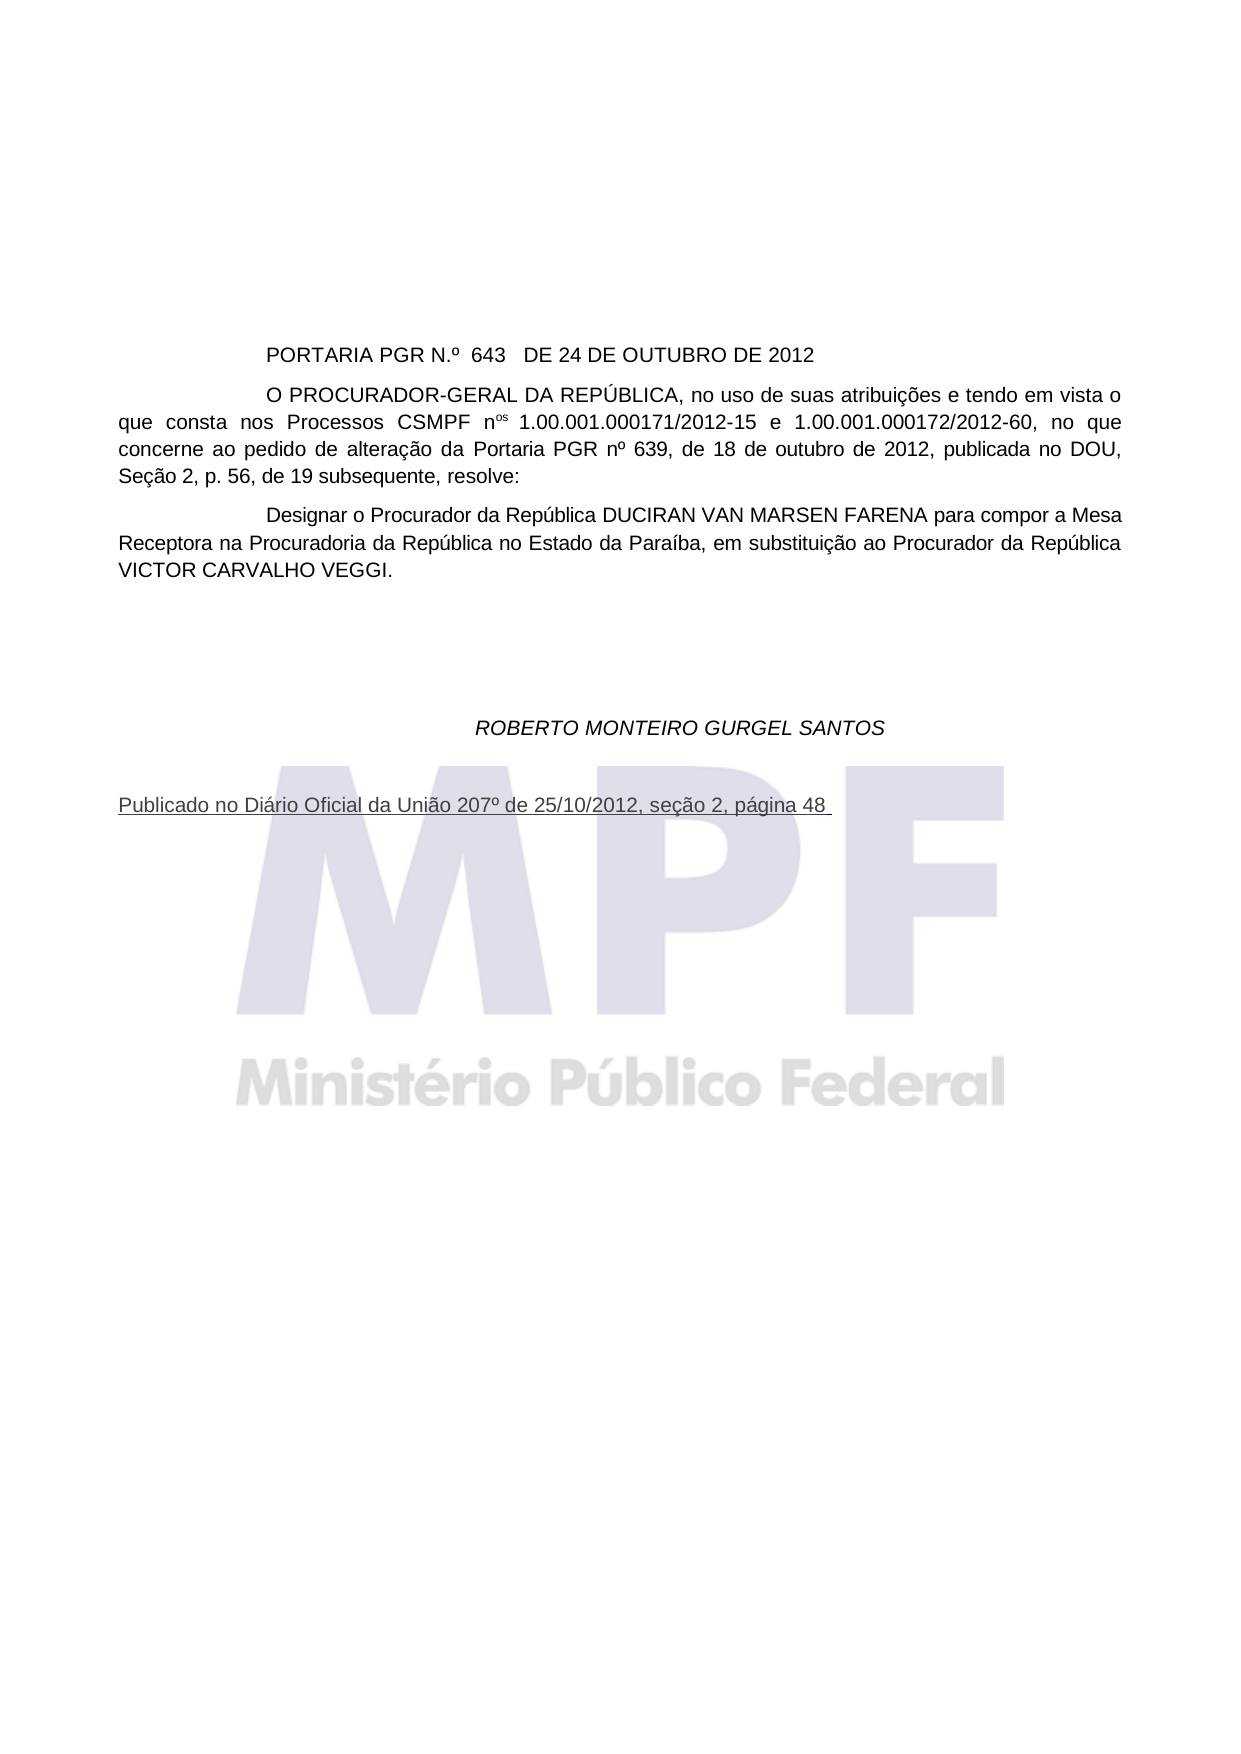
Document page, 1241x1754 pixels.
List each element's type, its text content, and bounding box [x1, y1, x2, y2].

text PORTARIA PGR N.º 643 DE 24 DE OUTUBRO DE 2012 [118, 341, 1122, 368]
text Publicado no Diário Oficial da União 207º de 25/10/2012, seção 2, página 48 [118, 793, 1122, 817]
text Designar o Procurador da República DUCIRAN VAN MARSEN FARENA para compor a Mesa Receptora na Procuradoria da República no Estado da Paraíba, em substituição ao Procurador da República VICTOR CARVALHO VEGGI. [118, 501, 1122, 582]
picture [236, 766, 1004, 793]
text O PROCURADOR-GERAL DA REPÚBLICA, no uso de suas atribuições e tendo em vista o que consta nos Processos CSMPF nos 1.00.001.000171/2012-15 e 1.00.001.000172/2012-60, no que concerne ao pedido de alteração da Portaria PGR nº 639, de 18 de outubro de 2012, publicada no DOU, Seção 2, p. 56, de 19 subsequente, resolve: [118, 380, 1122, 489]
text ROBERTO MONTEIRO GURGEL SANTOS [118, 714, 1122, 741]
picture [236, 817, 1004, 1106]
